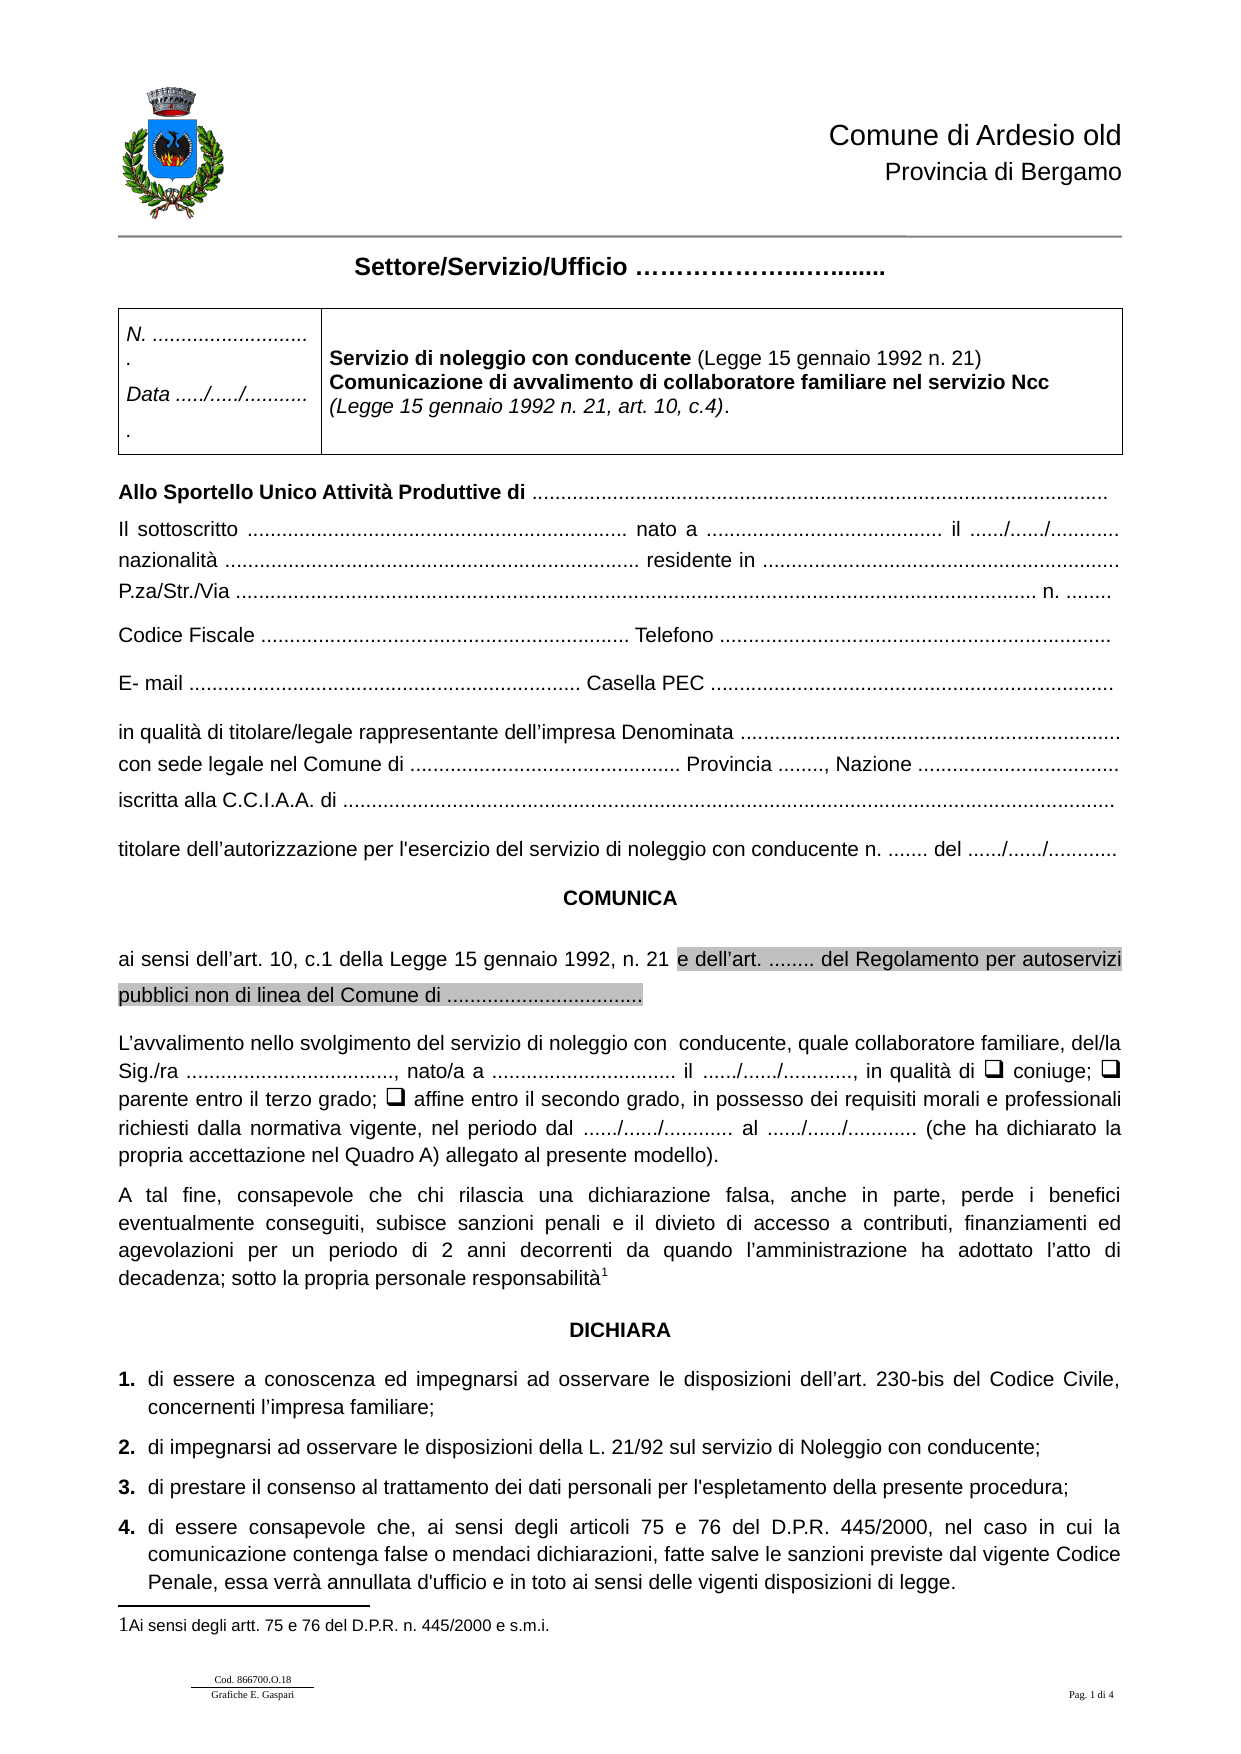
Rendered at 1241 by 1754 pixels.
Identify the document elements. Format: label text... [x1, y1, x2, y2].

subtitle di prestare il consenso al trattamento dei dati personali per l'espletamento della presente procedura; [118, 1474, 1122, 1498]
text Provincia di Bergamo [224, 157, 1122, 185]
text ai sensi dell’art. 10, c.1 della Legge 15 gennaio 1992, n. 21 e dell’art. ........ del Regolamento per autoservizi pubblici non di linea del Comune di .................................. [118, 947, 1122, 1006]
text in qualità di titolare/legale rappresentante dell’impresa Denominata .................................................................. [118, 719, 1122, 743]
picture [122, 87, 224, 219]
list di essere a conoscenza ed impegnarsi ad osservare le disposizioni dell’art. 230-bis del Codice Civile, concernenti l’impresa familiare; [118, 1367, 1122, 1418]
text Comune di Ardesio old [224, 118, 1122, 152]
text Settore/Servizio/Ufficio ………………...…........ [118, 252, 1122, 281]
text Codice Fiscale ................................................................ Telefono .................................................................... [118, 623, 1122, 647]
text COMUNICA [118, 886, 1122, 909]
table_header N. ............................ Data ...../...../............ [119, 309, 321, 454]
text con sede legale nel Comune di ............................................... Provincia ........, Nazione ................................... [118, 752, 1122, 776]
text Ai sensi degli artt. 75 e 76 del D.P.R. n. 445/2000 e s.m.i. [118, 1612, 1122, 1636]
text A tal fine, consapevole che chi rilascia una dichiarazione falsa, anche in parte, perde i benefici eventualmente conseguiti, subisce sanzioni penali e il divieto di accesso a contributi, finanziamenti ed agevolazioni per un periodo di 2 anni decorrenti da quando l’amministrazione ha adottato l’atto di decadenza; sotto la propria personale responsabilità [118, 1183, 1122, 1289]
text Il sottoscritto .................................................................. nato a ......................................... il ....../....../............ nazionalità ........................................................................ residente in .............................................................. P.za/Str./Via ........................................................................................................................................... n. ........ [118, 517, 1122, 603]
subtitle DICHIARA [118, 1318, 1122, 1342]
text E- mail .................................................................... Casella PEC ...................................................................... [118, 671, 1122, 695]
text L’avvalimento nello svolgimento del servizio di noleggio con conducente, quale collaboratore familiare, del/la Sig./ra ...................................., nato/a a ................................ il ....../....../............, in qualità di  coniuge;  parente entro il terzo grado;  affine entro il secondo grado, in possesso dei requisiti morali e professionali richiesti dalla normativa vigente, nel periodo dal ....../....../............ al ....../....../............ (che ha dichiarato la propria accettazione nel Quadro A) allegato al presente modello). [118, 1031, 1122, 1167]
table_header Servizio di noleggio con conducente (Legge 15 gennaio 1992 n. 21) Comunicazione di avvalimento di collaboratore familiare nel servizio Ncc (Legge 15 gennaio 1992 n. 21, art. 10, c.4). [322, 309, 1122, 454]
text titolare dell’autorizzazione per l'esercizio del servizio di noleggio con conducente n. ....... del ....../....../............ [118, 837, 1122, 861]
subtitle di impegnarsi ad osservare le disposizioni della L. 21/92 sul servizio di Noleggio con conducente; [118, 1434, 1122, 1458]
subtitle di essere consapevole che, ai sensi degli articoli 75 e 76 del D.P.R. 445/2000, nel caso in cui la comunicazione contenga false o mendaci dichiarazioni, fatte salve le sanzioni previste dal vigente Codice Penale, essa verrà annullata d'ufficio e in toto ai sensi delle vigenti disposizioni di legge. [118, 1514, 1122, 1593]
text iscritta alla C.C.I.A.A. di ...................................................................................................................................... [118, 788, 1122, 812]
text Allo Sportello Unico Attività Produttive di .................................................................................................... [118, 480, 1122, 504]
